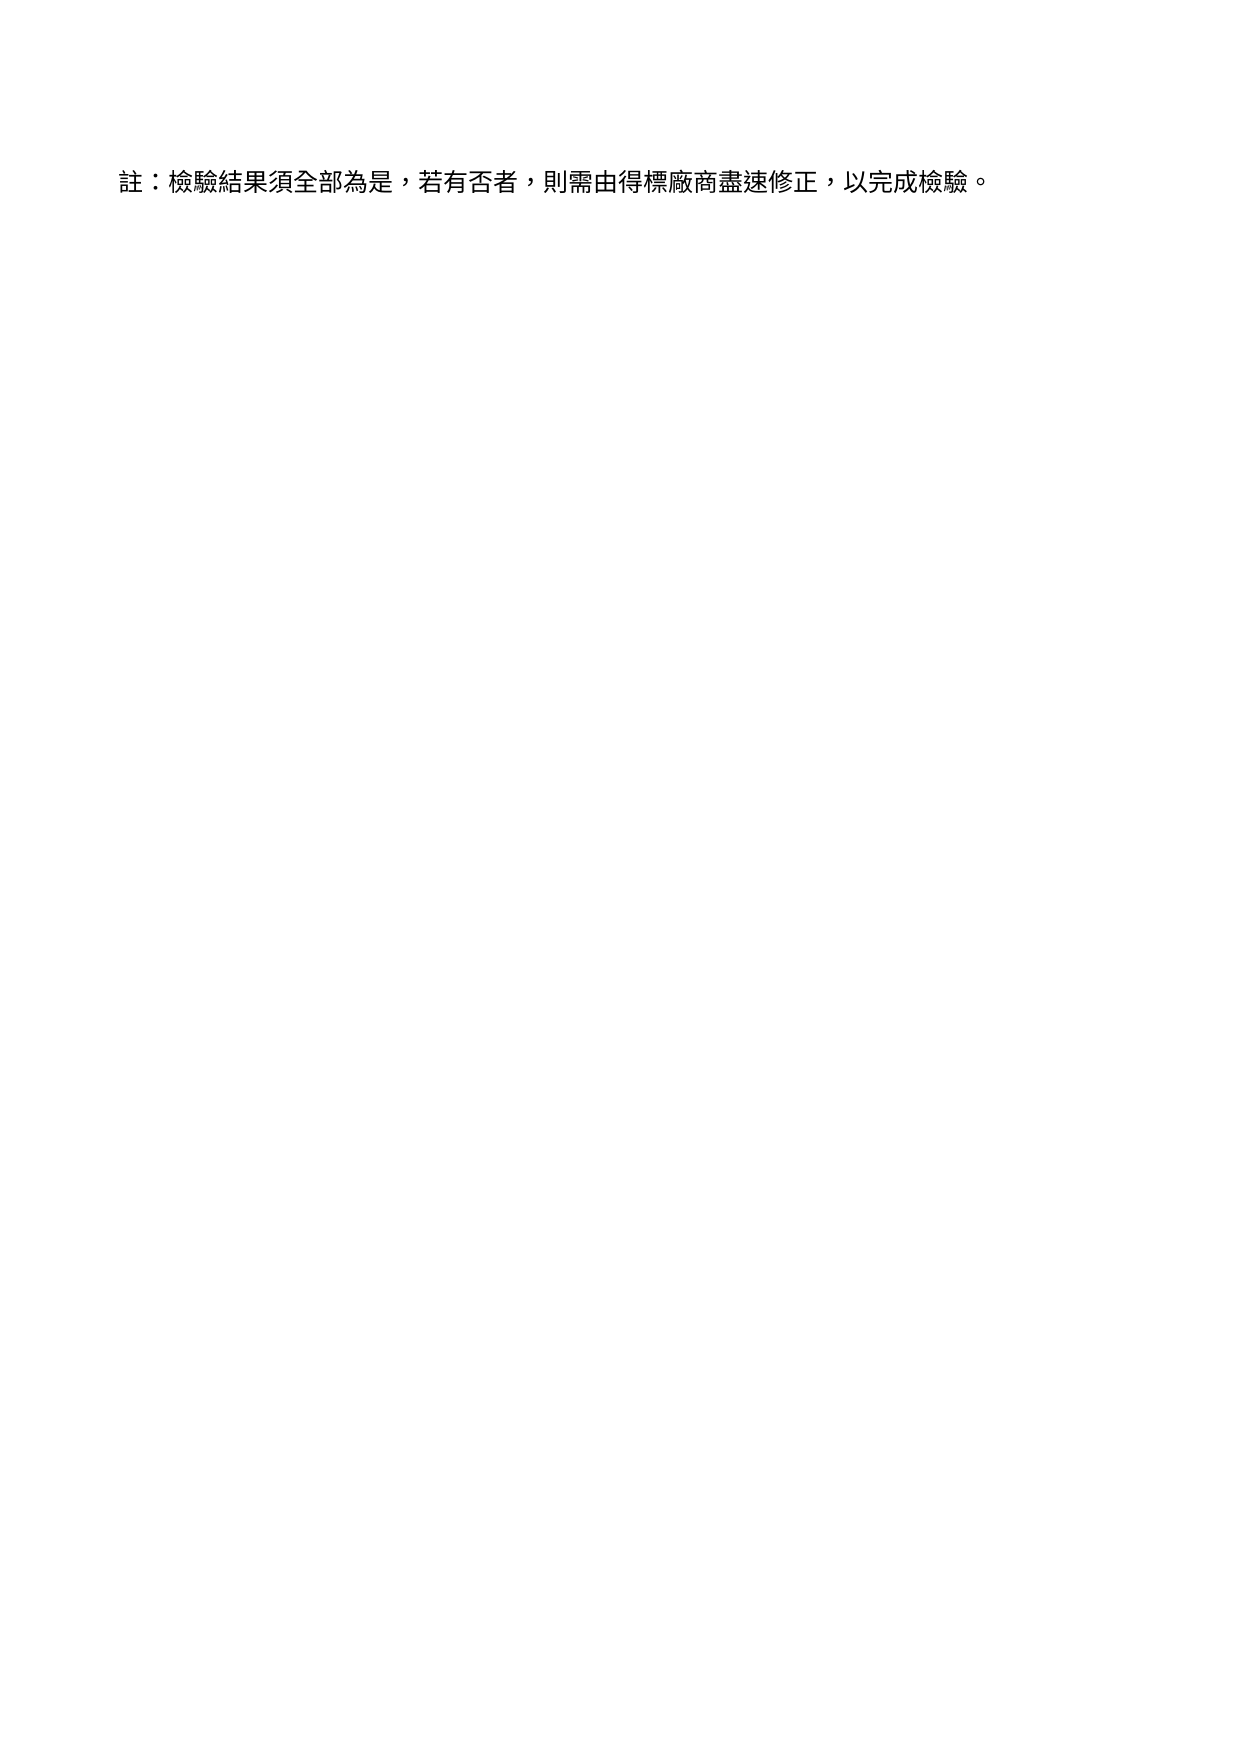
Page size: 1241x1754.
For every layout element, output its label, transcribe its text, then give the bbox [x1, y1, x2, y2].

text 註：檢驗結果須全部為是，若有否者，則需由得標廠商盡速修正，以完成檢驗。 [118, 162, 1122, 199]
